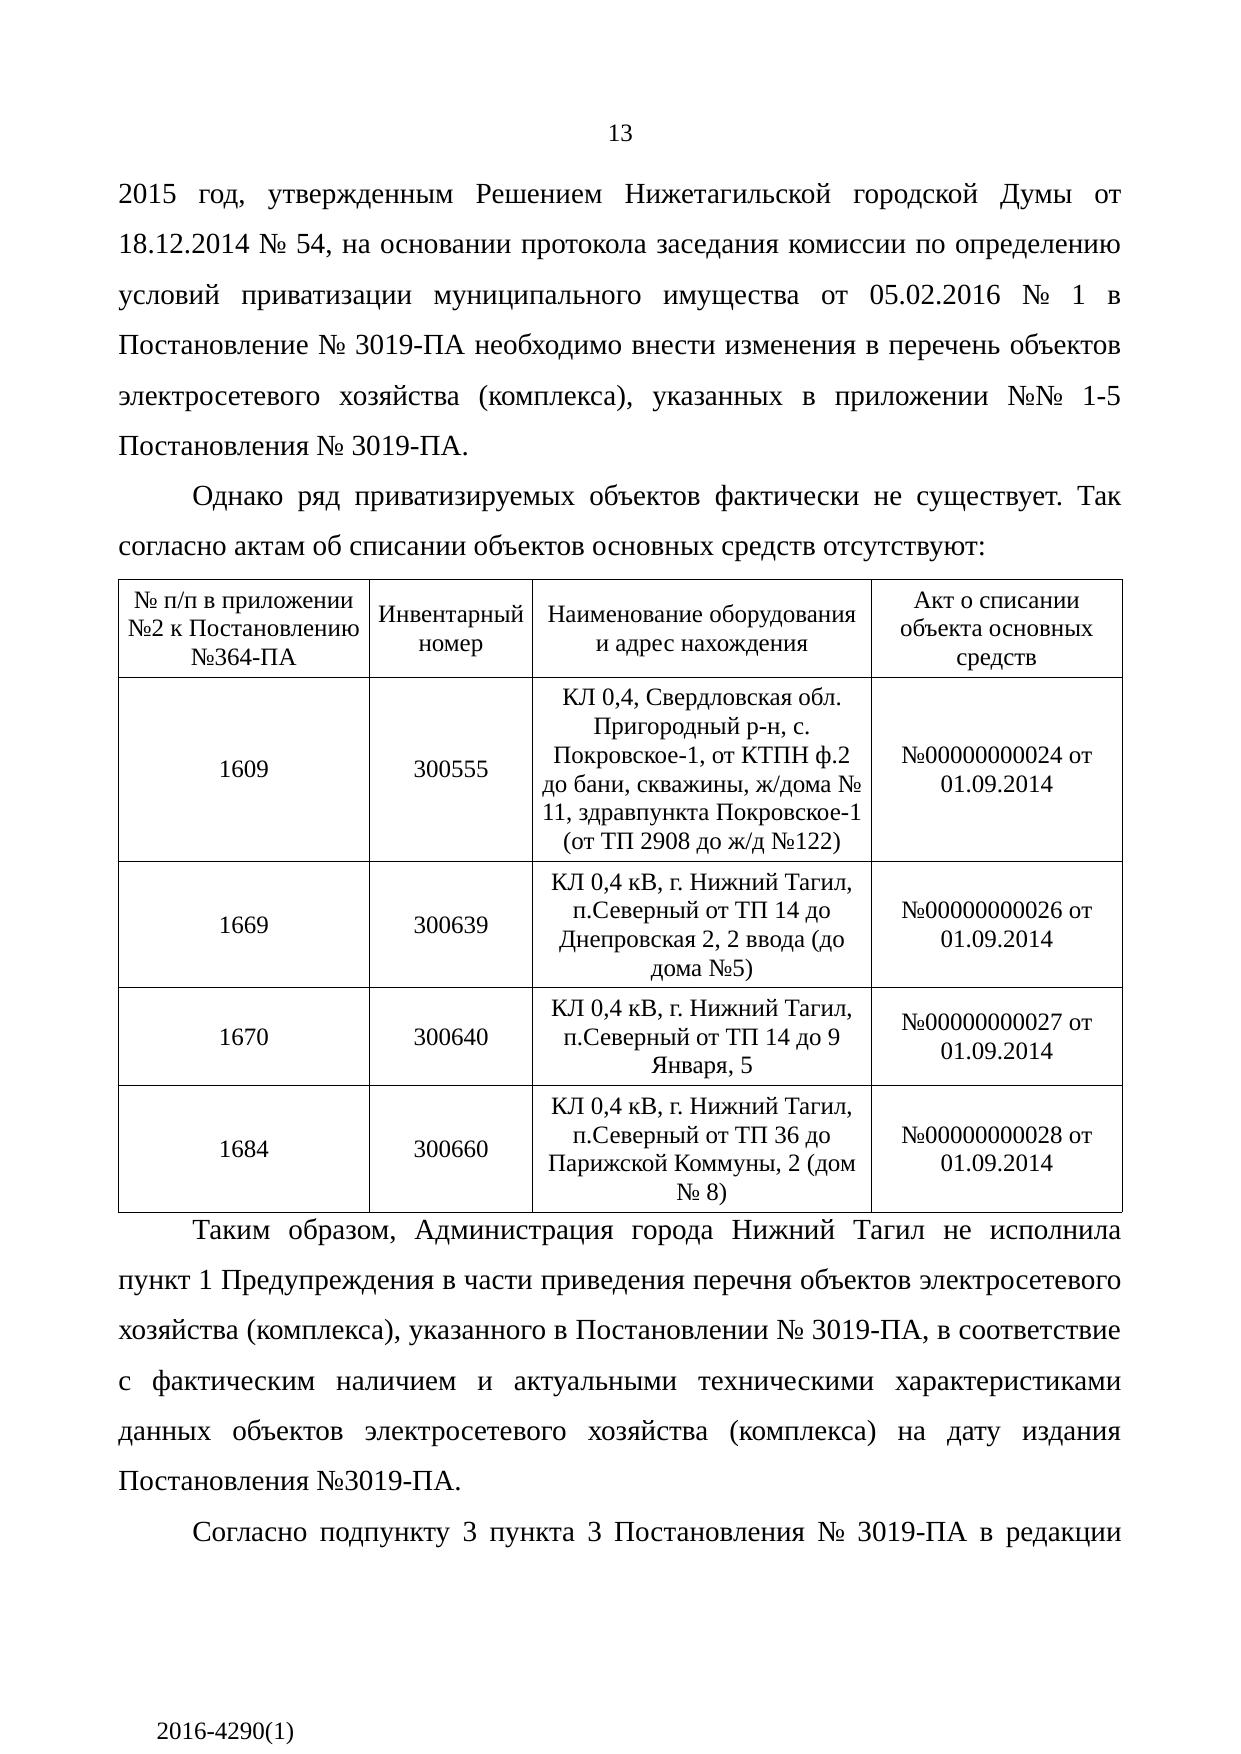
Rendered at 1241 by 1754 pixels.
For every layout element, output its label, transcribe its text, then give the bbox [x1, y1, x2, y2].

table_header № п/п в приложении №2 к Постановлению №364-ПА [119, 580, 369, 677]
table_cell 1669 [119, 862, 369, 987]
table_cell 300639 [370, 862, 532, 987]
text Однако ряд приватизируемых объектов фактически не существует. Так согласно актам об списании объектов основных средств отсутствуют: [118, 478, 1122, 562]
table_cell КЛ 0,4 кВ, г. Нижний Тагил, п.Северный от ТП 14 до 9 Января, 5 [533, 988, 871, 1085]
table_cell №00000000027 от 01.09.2014 [872, 988, 1122, 1085]
table_cell 1684 [119, 1086, 369, 1212]
table_header Наименование оборудования и адрес нахождения [533, 580, 871, 677]
text 2015 год, утвержденным Решением Нижетагильской городской Думы от 18.12.2014 № 54, на основании протокола заседания комиссии по определению условий приватизации муниципального имущества от 05.02.2016 № 1 в Постановление № 3019-ПА необходимо внести изменения в перечень объектов электросетевого хозяйства (комплекса), указанных в приложении №№ 1-5 Постановления № 3019-ПА. [118, 176, 1122, 461]
table_cell 300640 [370, 988, 532, 1085]
table_cell 1609 [119, 678, 369, 861]
table_header Акт о списании объекта основных средств [872, 580, 1122, 677]
table_cell 1670 [119, 988, 369, 1085]
text Согласно подпункту 3 пункта 3 Постановления № 3019-ПА в редакции [118, 1514, 1122, 1547]
table_cell КЛ 0,4, Свердловская обл. Пригородный р-н, с. Покровское-1, от КТПН ф.2 до бани, скважины, ж/дома № 11, здравпункта Покровское-1 (от ТП 2908 до ж/д №122) [533, 678, 871, 861]
table_cell КЛ 0,4 кВ, г. Нижний Тагил, п.Северный от ТП 36 до Парижской Коммуны, 2 (дом № 8) [533, 1086, 871, 1212]
table_cell 300660 [370, 1086, 532, 1212]
table_cell №00000000028 от 01.09.2014 [872, 1086, 1122, 1212]
table_cell КЛ 0,4 кВ, г. Нижний Тагил, п.Северный от ТП 14 до Днепровская 2, 2 ввода (до дома №5) [533, 862, 871, 987]
table_cell №00000000024 от 01.09.2014 [872, 678, 1122, 861]
table_cell №00000000026 от 01.09.2014 [872, 862, 1122, 987]
table_cell 300555 [370, 678, 532, 861]
text Таким образом, Администрация города Нижний Тагил не исполнила пункт 1 Предупреждения в части приведения перечня объектов электросетевого хозяйства (комплекса), указанного в Постановлении № 3019-ПА, в соответствие с фактическим наличием и актуальными техническими характеристиками данных объектов электросетевого хозяйства (комплекса) на дату издания Постановления №3019-ПА. [118, 1213, 1122, 1497]
table_header Инвентарный номер [370, 580, 532, 677]
